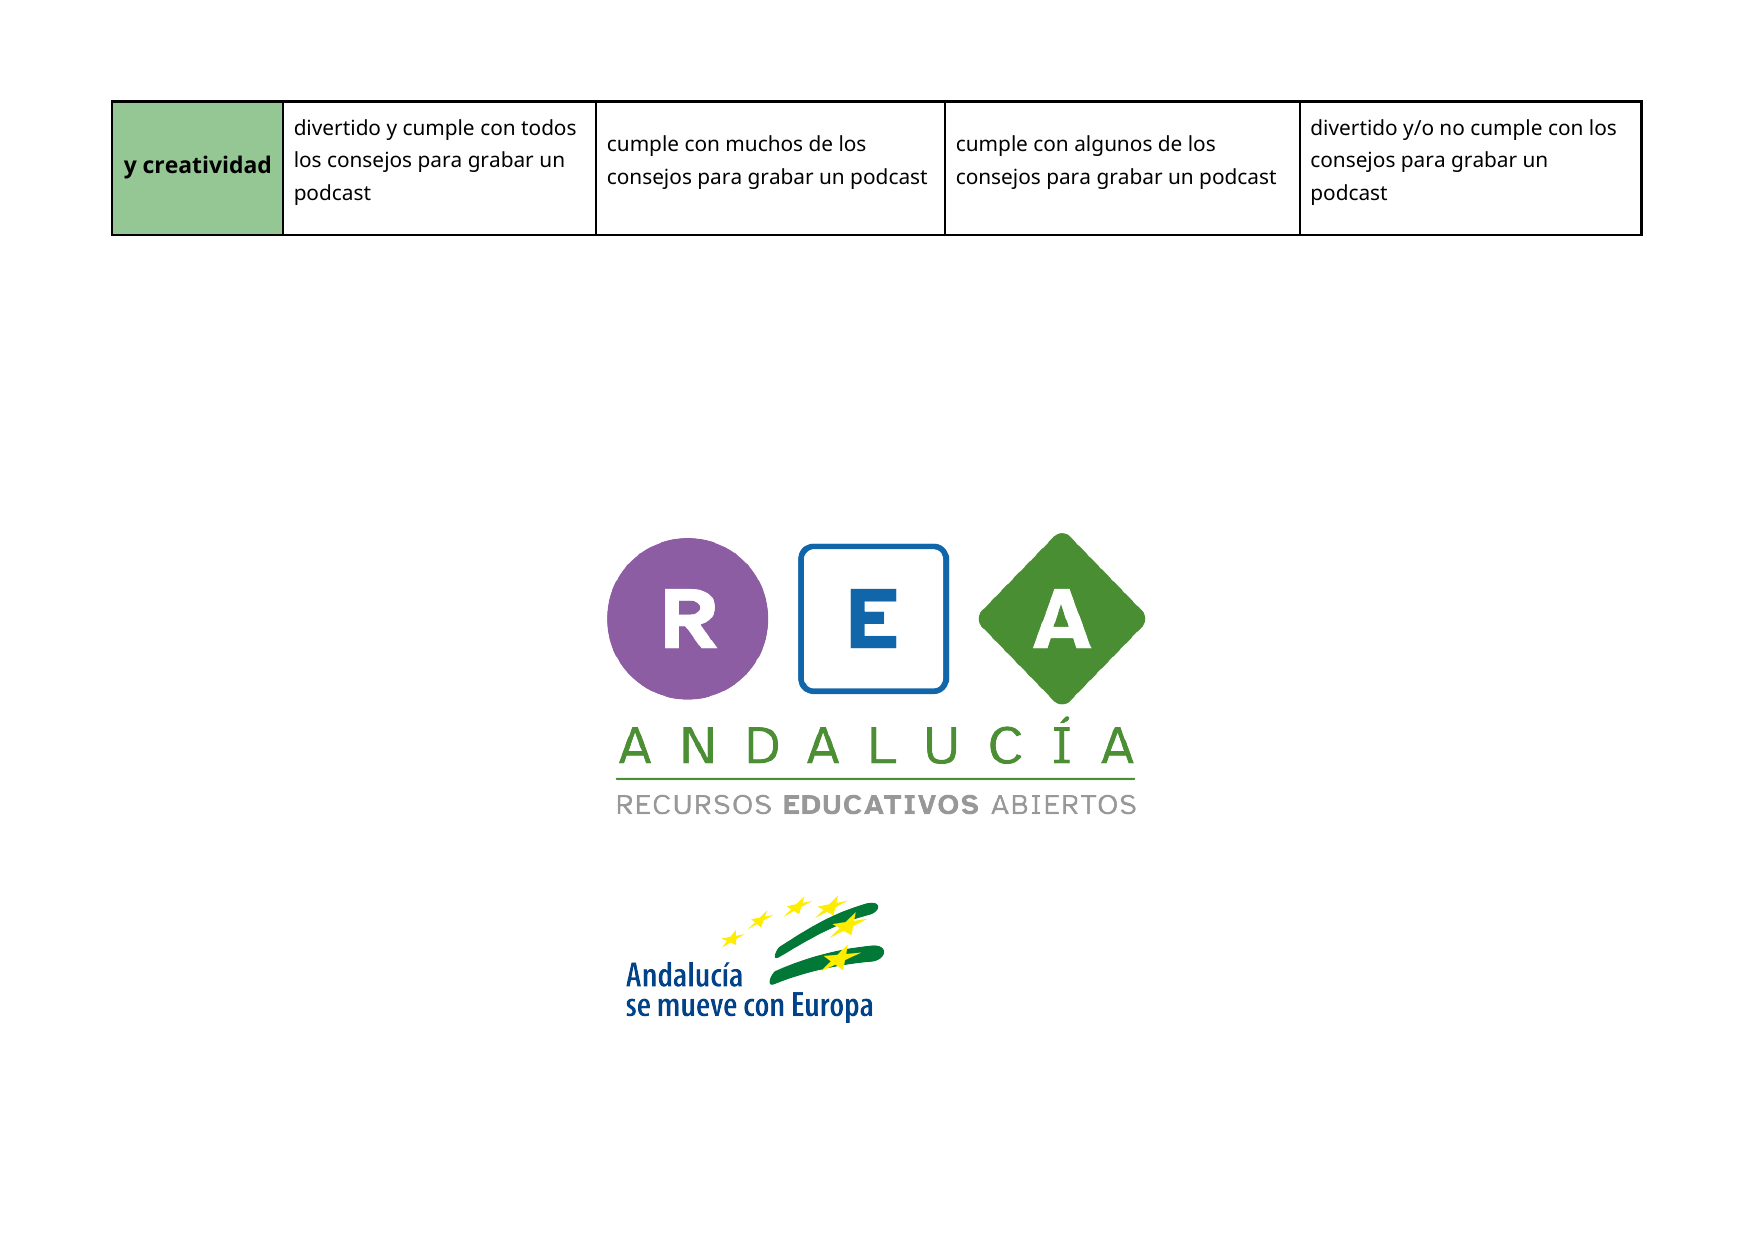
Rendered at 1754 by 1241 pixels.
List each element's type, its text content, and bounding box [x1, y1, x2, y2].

picture [581, 377, 1173, 1023]
table_cell cumple con muchos de los consejos para grabar un podcast [597, 103, 944, 234]
table_cell divertido y cumple con todos los consejos para grabar un podcast [284, 103, 595, 234]
table_cell cumple con algunos de los consejos para grabar un podcast [946, 103, 1299, 234]
table_cell divertido y/o no cumple con los consejos para grabar un podcast [1301, 103, 1640, 234]
table_cell y creatividad [113, 103, 282, 234]
